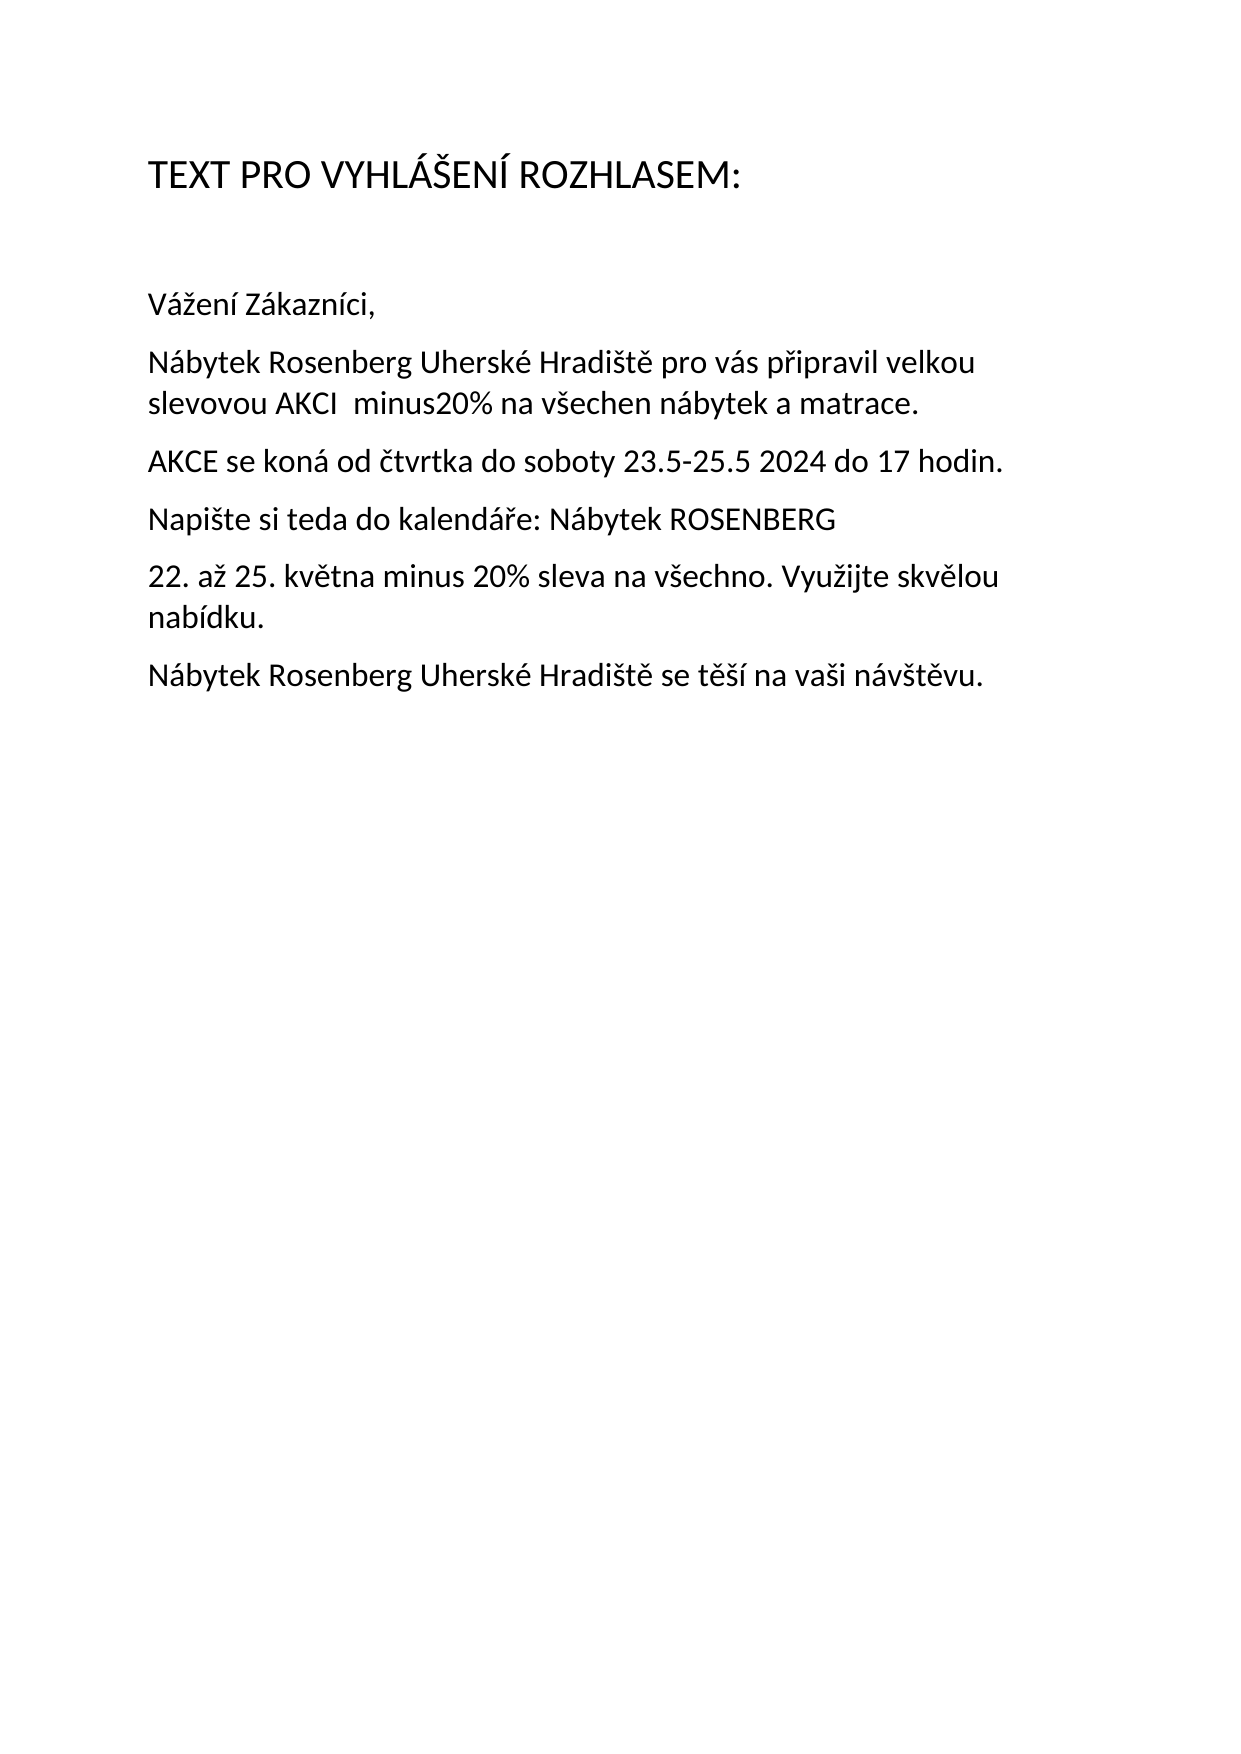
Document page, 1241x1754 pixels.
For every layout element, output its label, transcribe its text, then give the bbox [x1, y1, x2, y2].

text Vážení Zákazníci, [148, 283, 1093, 324]
text Nábytek Rosenberg Uherské Hradiště se těší na vaši návštěvu. [148, 654, 1093, 695]
text AKCE se koná od čtvrtka do soboty 23.5-25.5 2024 do 17 hodin. [148, 440, 1093, 481]
text 22. až 25. května minus 20% sleva na všechno. Využijte skvělou nabídku. [148, 555, 1093, 637]
text Napište si teda do kalendáře: Nábytek ROSENBERG [148, 498, 1093, 538]
text TEXT PRO VYHLÁŠENÍ ROZHLASEM: [148, 148, 1093, 198]
text Nábytek Rosenberg Uherské Hradiště pro vás připravil velkou slevovou AKCI minus20% na všechen nábytek a matrace. [148, 341, 1093, 423]
